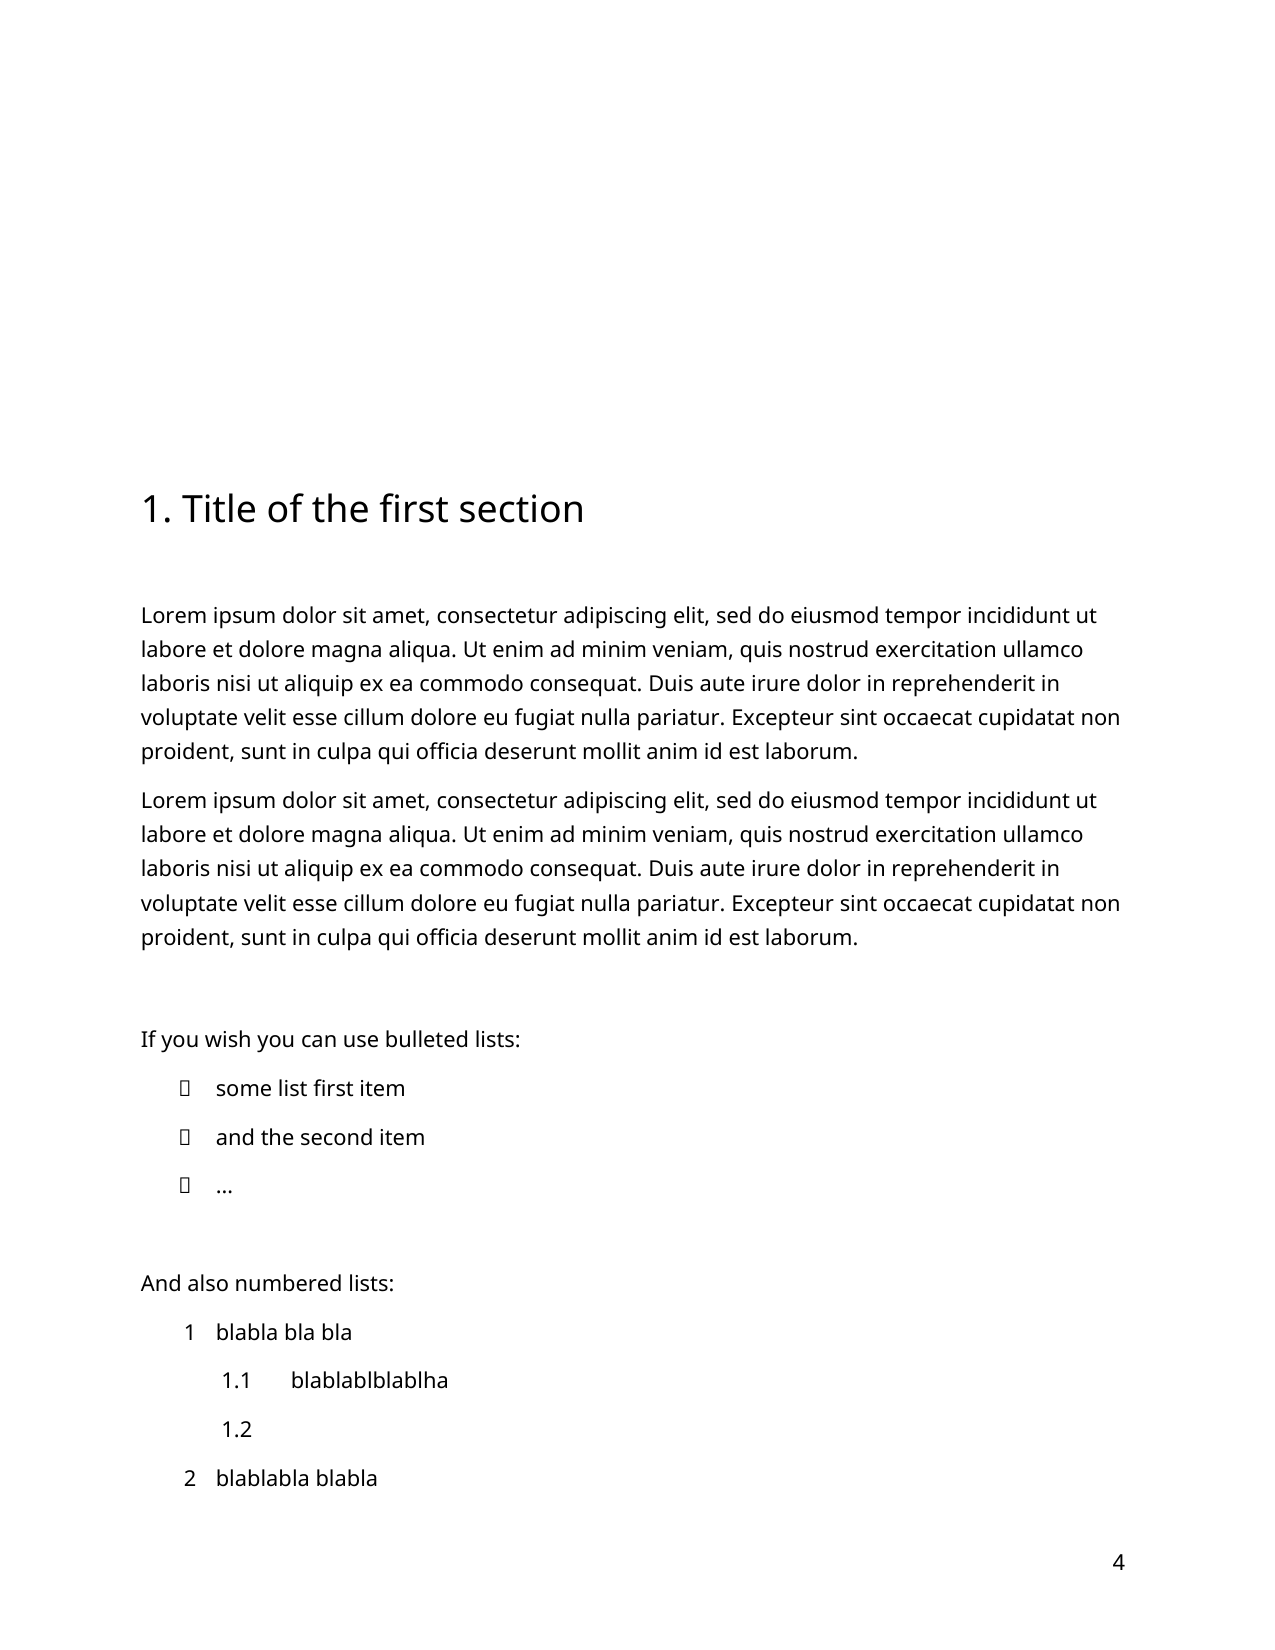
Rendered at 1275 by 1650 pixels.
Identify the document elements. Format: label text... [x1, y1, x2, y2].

list some list first item [178, 1073, 1125, 1103]
list and the second item [178, 1122, 1125, 1152]
text Lorem ipsum dolor sit amet, consectetur adipiscing elit, sed do eiusmod tempor incididunt ut labore et dolore magna aliqua. Ut enim ad minim veniam, quis nostrud exercitation ullamco laboris nisi ut aliquip ex ea commodo consequat. Duis aute irure dolor in reprehenderit in voluptate velit esse cillum dolore eu fugiat nulla pariatur. Excepteur sint occaecat cupidatat non proident, sunt in culpa qui officia deserunt mollit anim id est laborum. [141, 600, 1125, 766]
list … [178, 1171, 1125, 1200]
text If you wish you can use bulleted lists: [141, 1024, 1125, 1054]
text Lorem ipsum dolor sit amet, consectetur adipiscing elit, sed do eiusmod tempor incididunt ut labore et dolore magna aliqua. Ut enim ad minim veniam, quis nostrud exercitation ullamco laboris nisi ut aliquip ex ea commodo consequat. Duis aute irure dolor in reprehenderit in voluptate velit esse cillum dolore eu fugiat nulla pariatur. Excepteur sint occaecat cupidatat non proident, sunt in culpa qui officia deserunt mollit anim id est laborum. [141, 785, 1125, 952]
list blabla bla bla [178, 1317, 1125, 1347]
text 1. Title of the first section [141, 482, 1125, 533]
list blablablblablha [216, 1366, 1125, 1395]
text And also numbered lists: [141, 1268, 1125, 1298]
list blablabla blabla [178, 1463, 1125, 1493]
